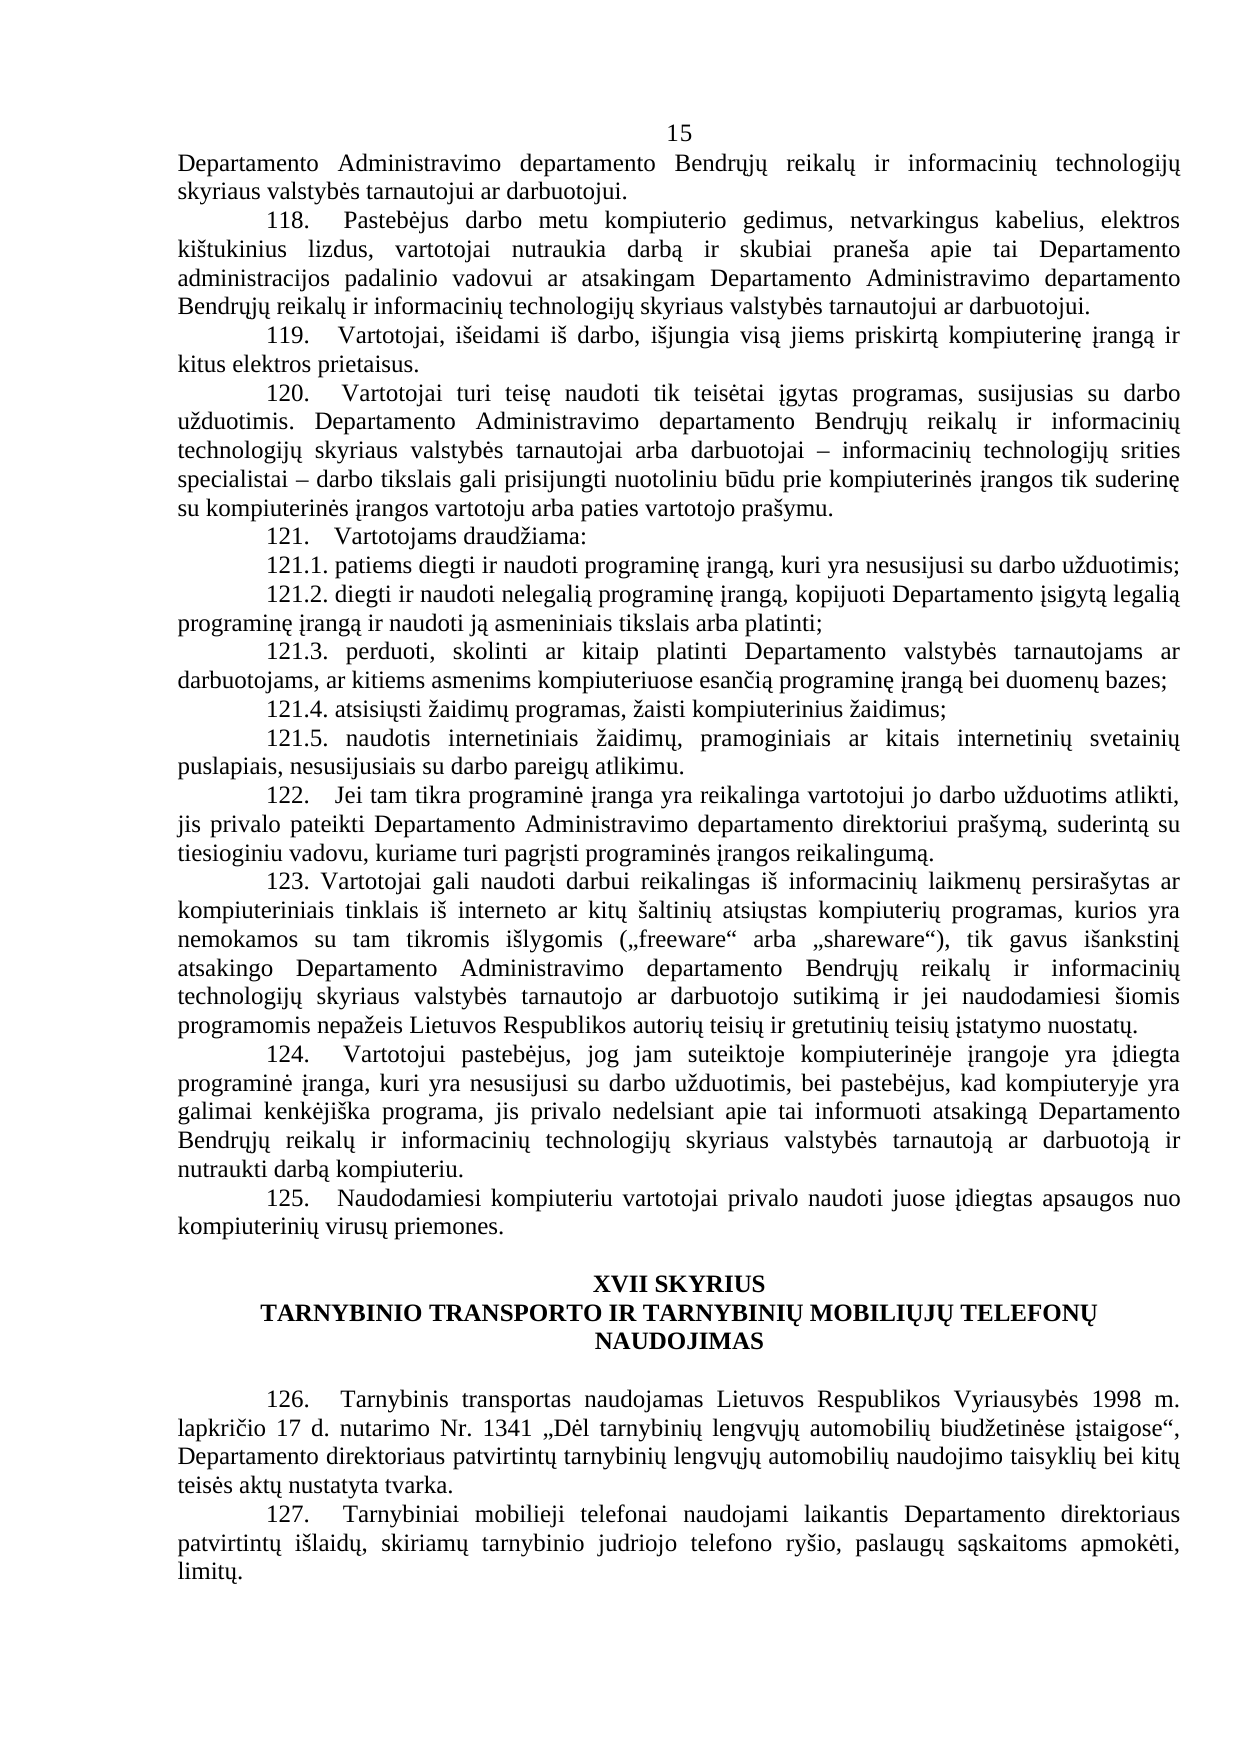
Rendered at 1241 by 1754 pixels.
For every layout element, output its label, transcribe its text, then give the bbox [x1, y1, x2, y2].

text 121.2. diegti ir naudoti nelegalią programinę įrangą, kopijuoti Departamento įsigytą legalią programinę įrangą ir naudoti ją asmeniniais tikslais arba platinti; [177, 579, 1181, 636]
text 123. Vartotojai gali naudoti darbui reikalingas iš informacinių laikmenų persirašytas ar kompiuteriniais tinklais iš interneto ar kitų šaltinių atsiųstas kompiuterių programas, kurios yra nemokamos su tam tikromis išlygomis („freeware“ arba „shareware“), tik gavus išankstinį atsakingo Departamento Administravimo departamento Bendrųjų reikalų ir informacinių technologijų skyriaus valstybės tarnautojo ar darbuotojo sutikimą ir jei naudodamiesi šiomis programomis nepažeis Lietuvos Respublikos autorių teisių ir gretutinių teisių įstatymo nuostatų. [177, 866, 1181, 1039]
text 121.4. atsisiųsti žaidimų programas, žaisti kompiuterinius žaidimus; [177, 694, 1181, 723]
text 124. Vartotojui pastebėjus, jog jam suteiktoje kompiuterinėje įrangoje yra įdiegta programinė įranga, kuri yra nesusijusi su darbo užduotimis, bei pastebėjus, kad kompiuteryje yra galimai kenkėjiška programa, jis privalo nedelsiant apie tai informuoti atsakingą Departamento Bendrųjų reikalų ir informacinių technologijų skyriaus valstybės tarnautoją ar darbuotoją ir nutraukti darbą kompiuteriu. [177, 1039, 1181, 1183]
text 121.3. perduoti, skolinti ar kitaip platinti Departamento valstybės tarnautojams ar darbuotojams, ar kitiems asmenims kompiuteriuose esančią programinę įrangą bei duomenų bazes; [177, 636, 1181, 694]
text TARNYBINIO TRANSPORTO IR TARNYBINIŲ MOBILIŲJŲ TELEFONŲ NAUDOJIMAS [177, 1298, 1181, 1355]
text 126. Tarnybinis transportas naudojamas Lietuvos Respublikos Vyriausybės 1998 m. lapkričio 17 d. nutarimo Nr. 1341 „Dėl tarnybinių lengvųjų automobilių biudžetinėse įstaigose“, Departamento direktoriaus patvirtintų tarnybinių lengvųjų automobilių naudojimo taisyklių bei kitų teisės aktų nustatyta tvarka. [177, 1384, 1181, 1499]
text XVII SKYRIUS [177, 1269, 1181, 1298]
text 122. Jei tam tikra programinė įranga yra reikalinga vartotojui jo darbo užduotims atlikti, jis privalo pateikti Departamento Administravimo departamento direktoriui prašymą, suderintą su tiesioginiu vadovu, kuriame turi pagrįsti programinės įrangos reikalingumą. [177, 780, 1181, 866]
text 121. Vartotojams draudžiama: [177, 521, 1181, 550]
text 125. Naudodamiesi kompiuteriu vartotojai privalo naudoti juose įdiegtas apsaugos nuo kompiuterinių virusų priemones. [177, 1183, 1181, 1240]
text 127. Tarnybiniai mobilieji telefonai naudojami laikantis Departamento direktoriaus patvirtintų išlaidų, skiriamų tarnybinio judriojo telefono ryšio, paslaugų sąskaitoms apmokėti, limitų. [177, 1499, 1181, 1585]
text 121.1. patiems diegti ir naudoti programinę įrangą, kuri yra nesusijusi su darbo užduotimis; [177, 550, 1181, 579]
text 119. Vartotojai, išeidami iš darbo, išjungia visą jiems priskirtą kompiuterinę įrangą ir kitus elektros prietaisus. [177, 320, 1181, 378]
text Departamento Administravimo departamento Bendrųjų reikalų ir informacinių technologijų skyriaus valstybės tarnautojui ar darbuotojui. [177, 148, 1181, 205]
text 120. Vartotojai turi teisę naudoti tik teisėtai įgytas programas, susijusias su darbo užduotimis. Departamento Administravimo departamento Bendrųjų reikalų ir informacinių technologijų skyriaus valstybės tarnautojai arba darbuotojai – informacinių technologijų srities specialistai – darbo tikslais gali prisijungti nuotoliniu būdu prie kompiuterinės įrangos tik suderinę su kompiuterinės įrangos vartotoju arba paties vartotojo prašymu. [177, 378, 1181, 521]
text 118. Pastebėjus darbo metu kompiuterio gedimus, netvarkingus kabelius, elektros kištukinius lizdus, vartotojai nutraukia darbą ir skubiai praneša apie tai Departamento administracijos padalinio vadovui ar atsakingam Departamento Administravimo departamento Bendrųjų reikalų ir informacinių technologijų skyriaus valstybės tarnautojui ar darbuotojui. [177, 205, 1181, 320]
text 121.5. naudotis internetiniais žaidimų, pramoginiais ar kitais internetinių svetainių puslapiais, nesusijusiais su darbo pareigų atlikimu. [177, 723, 1181, 780]
